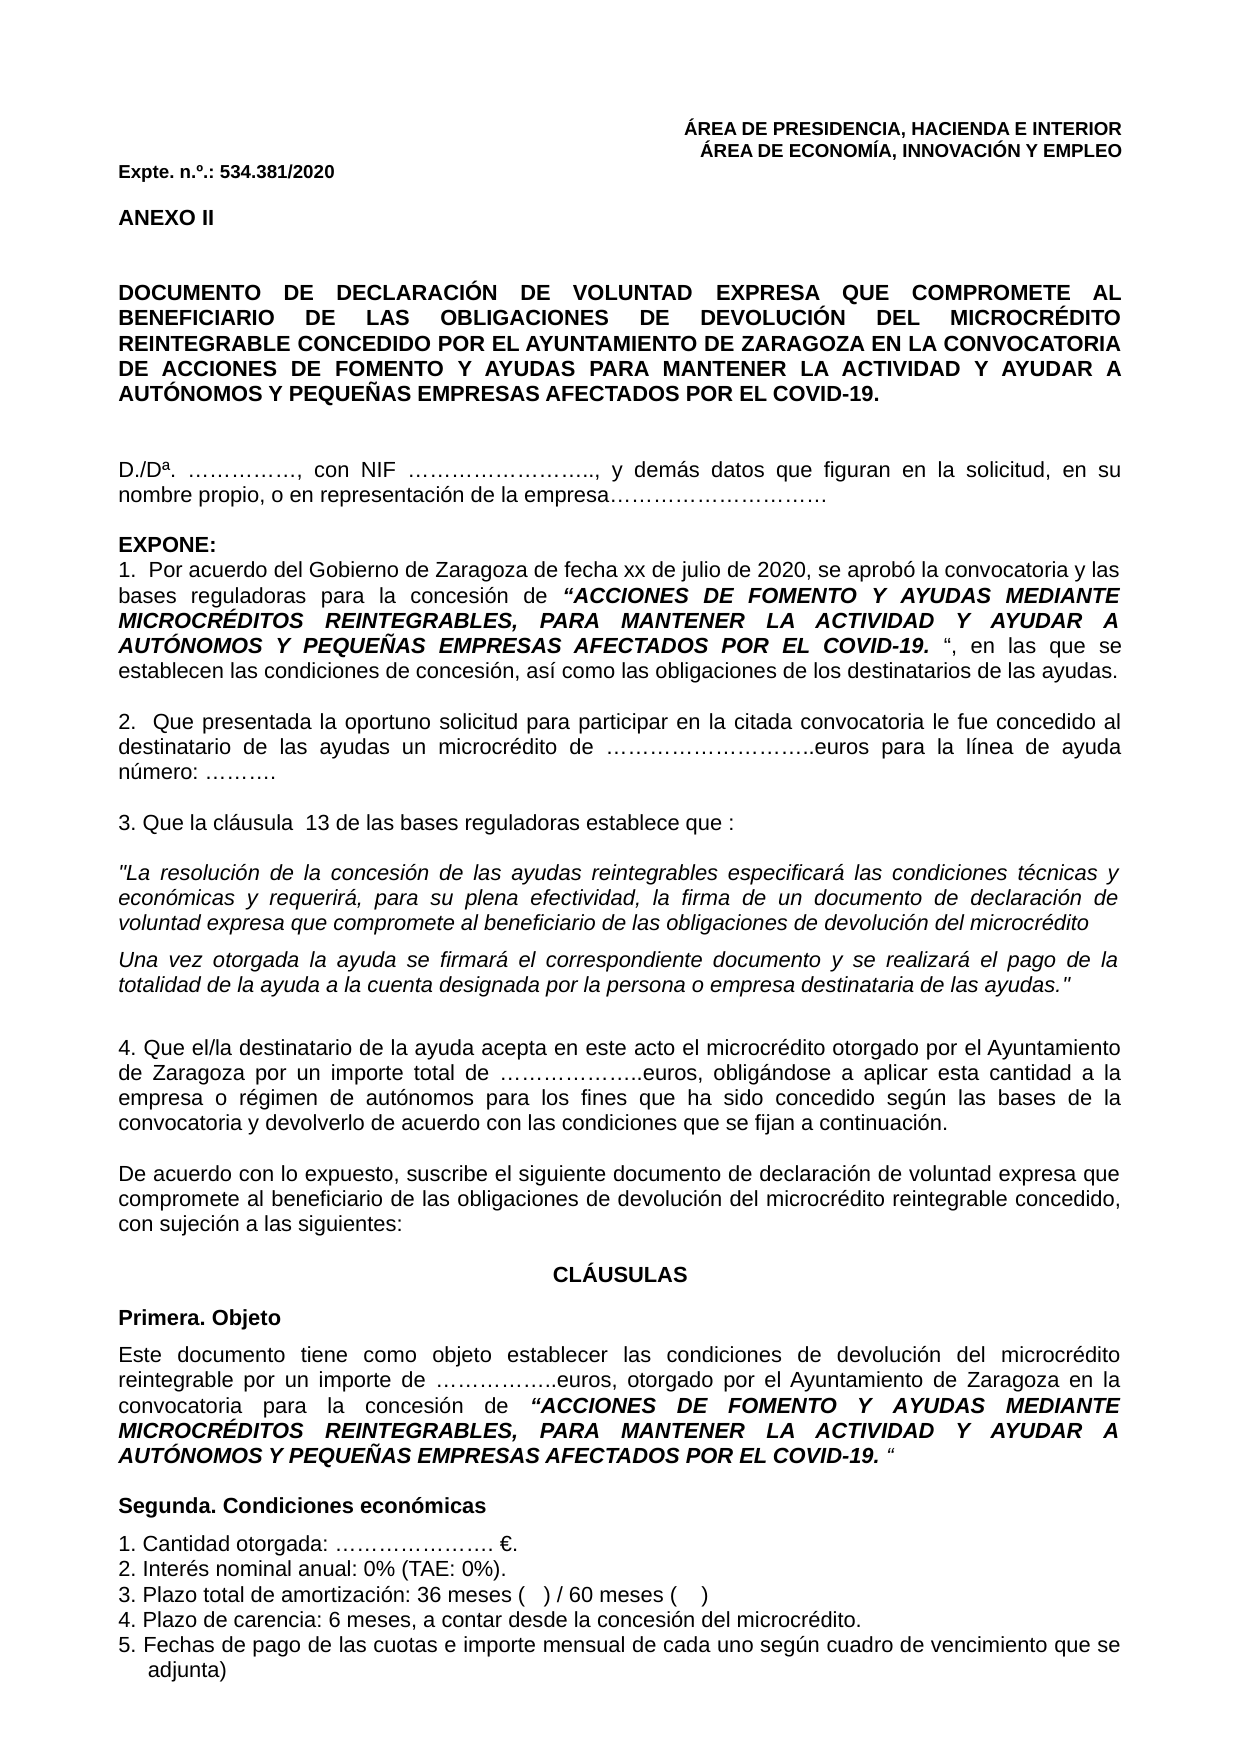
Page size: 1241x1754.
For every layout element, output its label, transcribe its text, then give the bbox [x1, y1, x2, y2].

text D./Dª. ……………, con NIF …………………….., y demás datos que figuran en la solicitud, en su nombre propio, o en representación de la empresa………………………… [118, 456, 1122, 507]
text EXPONE: [118, 532, 1122, 557]
text 1. Cantidad otorgada: …………………. €. [118, 1531, 1122, 1556]
text 2. Interés nominal anual: 0% (TAE: 0%). [118, 1556, 1122, 1581]
text DOCUMENTO DE DECLARACIÓN DE VOLUNTAD EXPRESA QUE COMPROMETE AL BENEFICIARIO DE LAS OBLIGACIONES DE DEVOLUCIÓN DEL MICROCRÉDITO REINTEGRABLE CONCEDIDO POR EL AYUNTAMIENTO DE ZARAGOZA EN LA CONVOCATORIA DE ACCIONES DE FOMENTO Y AYUDAS PARA MANTENER LA ACTIVIDAD Y AYUDAR A AUTÓNOMOS Y PEQUEÑAS EMPRESAS AFECTADOS POR EL COVID-19. [118, 280, 1122, 406]
text "La resolución de la concesión de las ayudas reintegrables especificará las condiciones técnicas y económicas y requerirá, para su plena efectividad, la firma de un documento de declaración de voluntad expresa que compromete al beneficiario de las obligaciones de devolución del microcrédito [118, 860, 1122, 935]
text De acuerdo con lo expuesto, suscribe el siguiente documento de declaración de voluntad expresa que compromete al beneficiario de las obligaciones de devolución del microcrédito reintegrable concedido, con sujeción a las siguientes: [118, 1161, 1122, 1236]
text Primera. Objeto [118, 1304, 1122, 1329]
text ANEXO II [118, 204, 1122, 229]
text 3. Que la cláusula 13 de las bases reguladoras establece que : [118, 809, 1122, 834]
text Segunda. Condiciones económicas [118, 1493, 1122, 1518]
text Una vez otorgada la ayuda se firmará el correspondiente documento y se realizará el pago de la totalidad de la ayuda a la cuenta designada por la persona o empresa destinataria de las ayudas." [118, 947, 1122, 998]
text 1. Por acuerdo del Gobierno de Zaragoza de fecha xx de julio de 2020, se aprobó la convocatoria y las bases reguladoras para la concesión de “ACCIONES DE FOMENTO Y AYUDAS MEDIANTE MICROCRÉDITOS REINTEGRABLES, PARA MANTENER LA ACTIVIDAD Y AYUDAR A AUTÓNOMOS Y PEQUEÑAS EMPRESAS AFECTADOS POR EL COVID-19. “, en las que se establecen las condiciones de concesión, así como las obligaciones de los destinatarios de las ayudas. [118, 557, 1122, 683]
text CLÁUSULAS [118, 1261, 1122, 1287]
text 2. Que presentada la oportuno solicitud para participar en la citada convocatoria le fue concedido al destinatario de las ayudas un microcrédito de ………………………..euros para la línea de ayuda número: ………. [118, 708, 1122, 784]
text 4. Que el/la destinatario de la ayuda acepta en este acto el microcrédito otorgado por el Ayuntamiento de Zaragoza por un importe total de ………………..euros, obligándose a aplicar esta cantidad a la empresa o régimen de autónomos para los fines que ha sido concedido según las bases de la convocatoria y devolverlo de acuerdo con las condiciones que se fijan a continuación. [118, 1034, 1122, 1135]
text 5. Fechas de pago de las cuotas e importe mensual de cada uno según cuadro de vencimiento que se adjunta) [118, 1632, 1122, 1682]
text 4. Plazo de carencia: 6 meses, a contar desde la concesión del microcrédito. [118, 1607, 1122, 1632]
text Este documento tiene como objeto establecer las condiciones de devolución del microcrédito reintegrable por un importe de ……………..euros, otorgado por el Ayuntamiento de Zaragoza en la convocatoria para la concesión de “ACCIONES DE FOMENTO Y AYUDAS MEDIANTE MICROCRÉDITOS REINTEGRABLES, PARA MANTENER LA ACTIVIDAD Y AYUDAR A AUTÓNOMOS Y PEQUEÑAS EMPRESAS AFECTADOS POR EL COVID-19. “ [118, 1342, 1122, 1468]
text 3. Plazo total de amortización: 36 meses ( ) / 60 meses ( ) [118, 1581, 1122, 1607]
